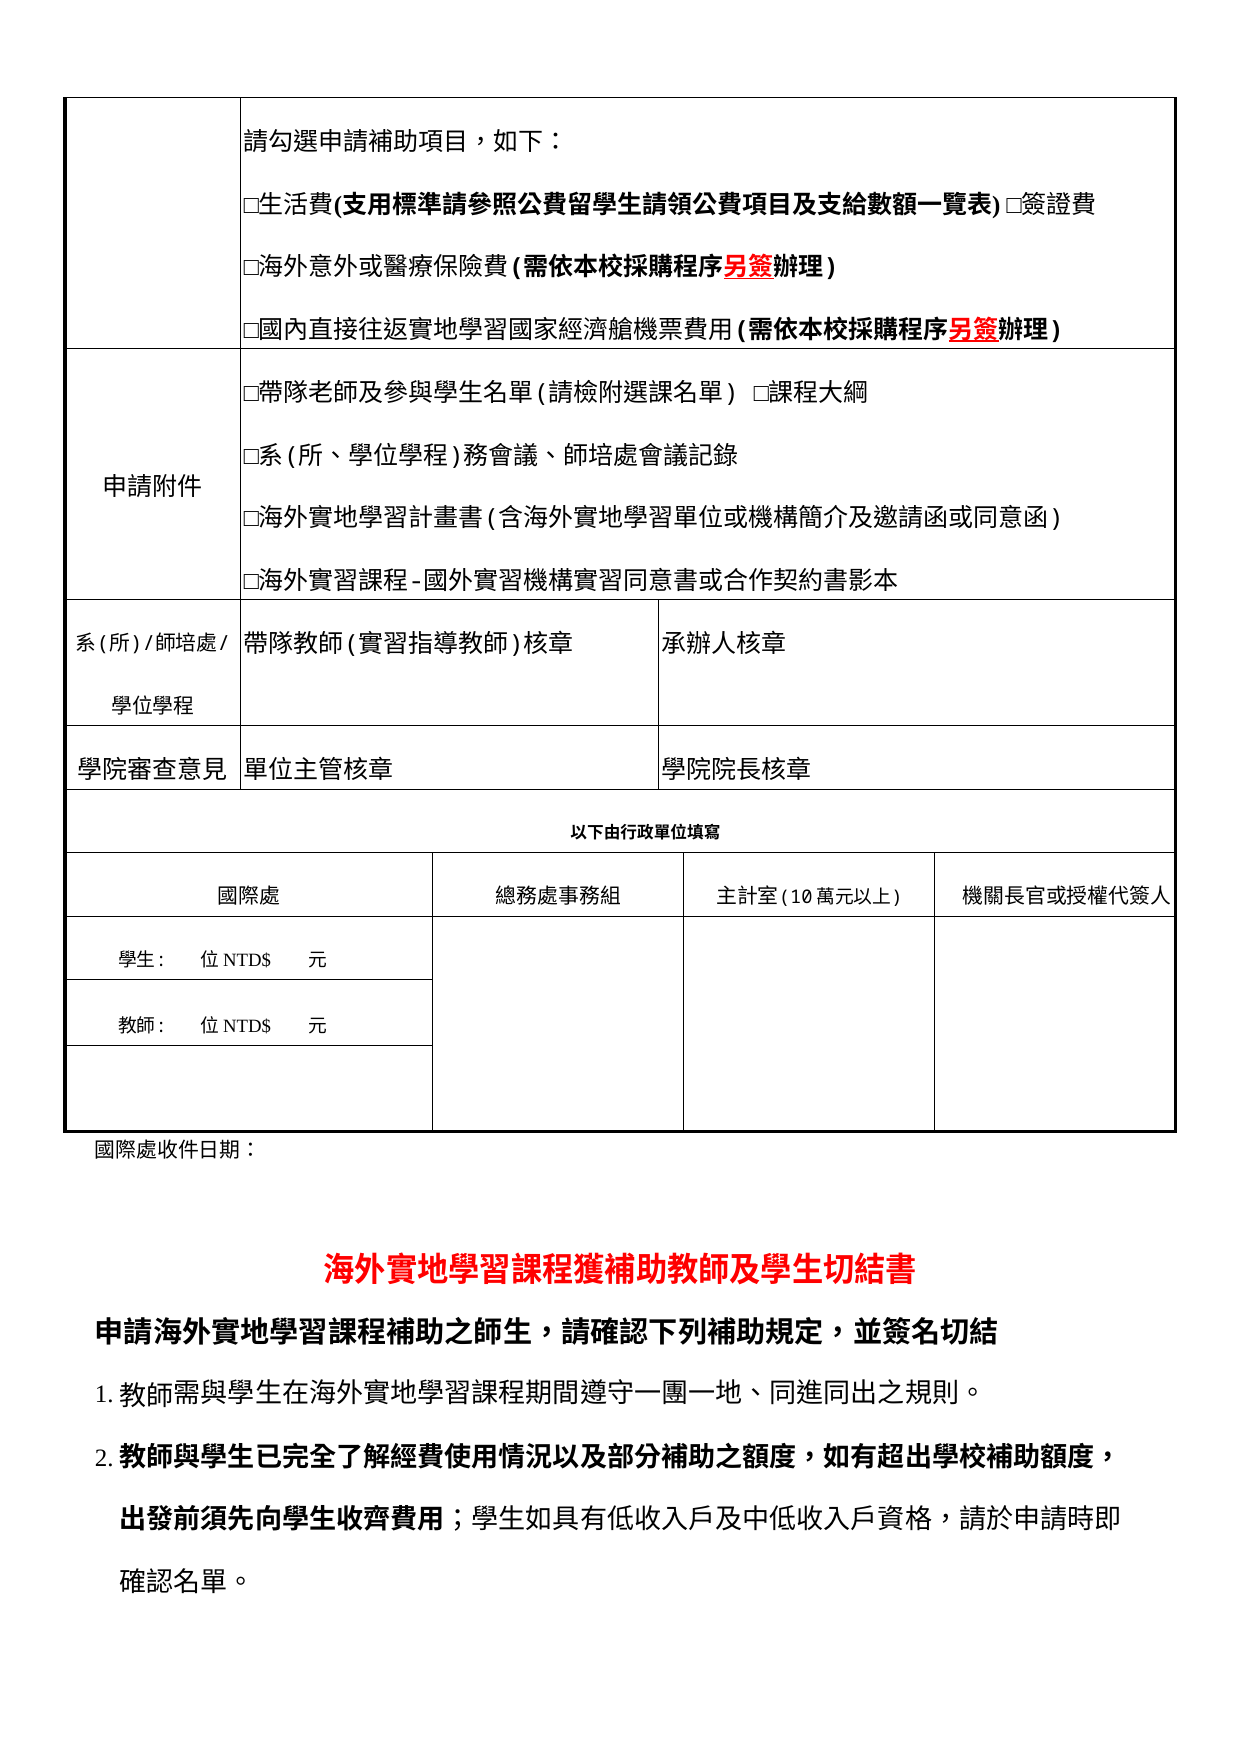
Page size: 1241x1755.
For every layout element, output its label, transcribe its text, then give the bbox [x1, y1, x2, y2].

table_cell [67, 98, 240, 348]
table_cell 請勾選申請補助項目，如下： □生活費(支用標準請參照公費留學生請領公費項目及支給數額一覽表) □簽證費 □海外意外或醫療保險費(需依本校採購程序另簽辦理) □國內直接往返實地學習國家經濟艙機票費用(需依本校採購程序另簽辦理) [241, 98, 1174, 348]
table_cell 機關長官或授權代簽人 [935, 853, 1174, 916]
text 海外實地學習課程獲補助教師及學生切結書 [94, 1226, 1146, 1288]
table_cell 學生: 位NTD$ 元 [67, 917, 432, 979]
table_cell [684, 917, 934, 1130]
table_cell 國際處 [67, 853, 432, 916]
table_cell 學院院長核章 [659, 726, 1174, 789]
table_cell 系(所)/師培處/學位學程 [67, 600, 240, 725]
table_cell 申請附件 [67, 349, 240, 599]
table_cell 單位主管核章 [241, 726, 658, 789]
list 教師需與學生在海外實地學習課程期間遵守一團一地、同進同出之規則。 [94, 1351, 1147, 1413]
text 申請海外實地學習課程補助之師生，請確認下列補助規定，並簽名切結 [94, 1288, 1147, 1351]
table_cell □帶隊老師及參與學生名單(請檢附選課名單) □課程大綱 □系(所、學位學程)務會議、師培處會議記錄 □海外實地學習計畫書(含海外實地學習單位或機構簡介及邀請函或同意函) □海外實習課程-國外實習機構實習同意書或合作契約書影本 [241, 349, 1174, 599]
table_cell [433, 917, 683, 1130]
table_cell 教師: 位NTD$ 元 [67, 980, 432, 1045]
text 國際處收件日期： [94, 1133, 1146, 1163]
table_cell 帶隊教師(實習指導教師)核章 [241, 600, 658, 725]
table_cell 總務處事務組 [433, 853, 683, 916]
table_cell 以下由行政單位填寫 [67, 790, 1174, 852]
table_cell [935, 917, 1174, 1130]
table_cell 主計室(10萬元以上) [684, 853, 934, 916]
table_cell [67, 1046, 432, 1130]
list 教師與學生已完全了解經費使用情況以及部分補助之額度，如有超出學校補助額度，出發前須先向學生收齊費用；學生如具有低收入戶及中低收入戶資格，請於申請時即確認名單。 [94, 1413, 1147, 1601]
table_cell 學院審查意見 [67, 726, 240, 789]
table_cell 承辦人核章 [659, 600, 1174, 725]
